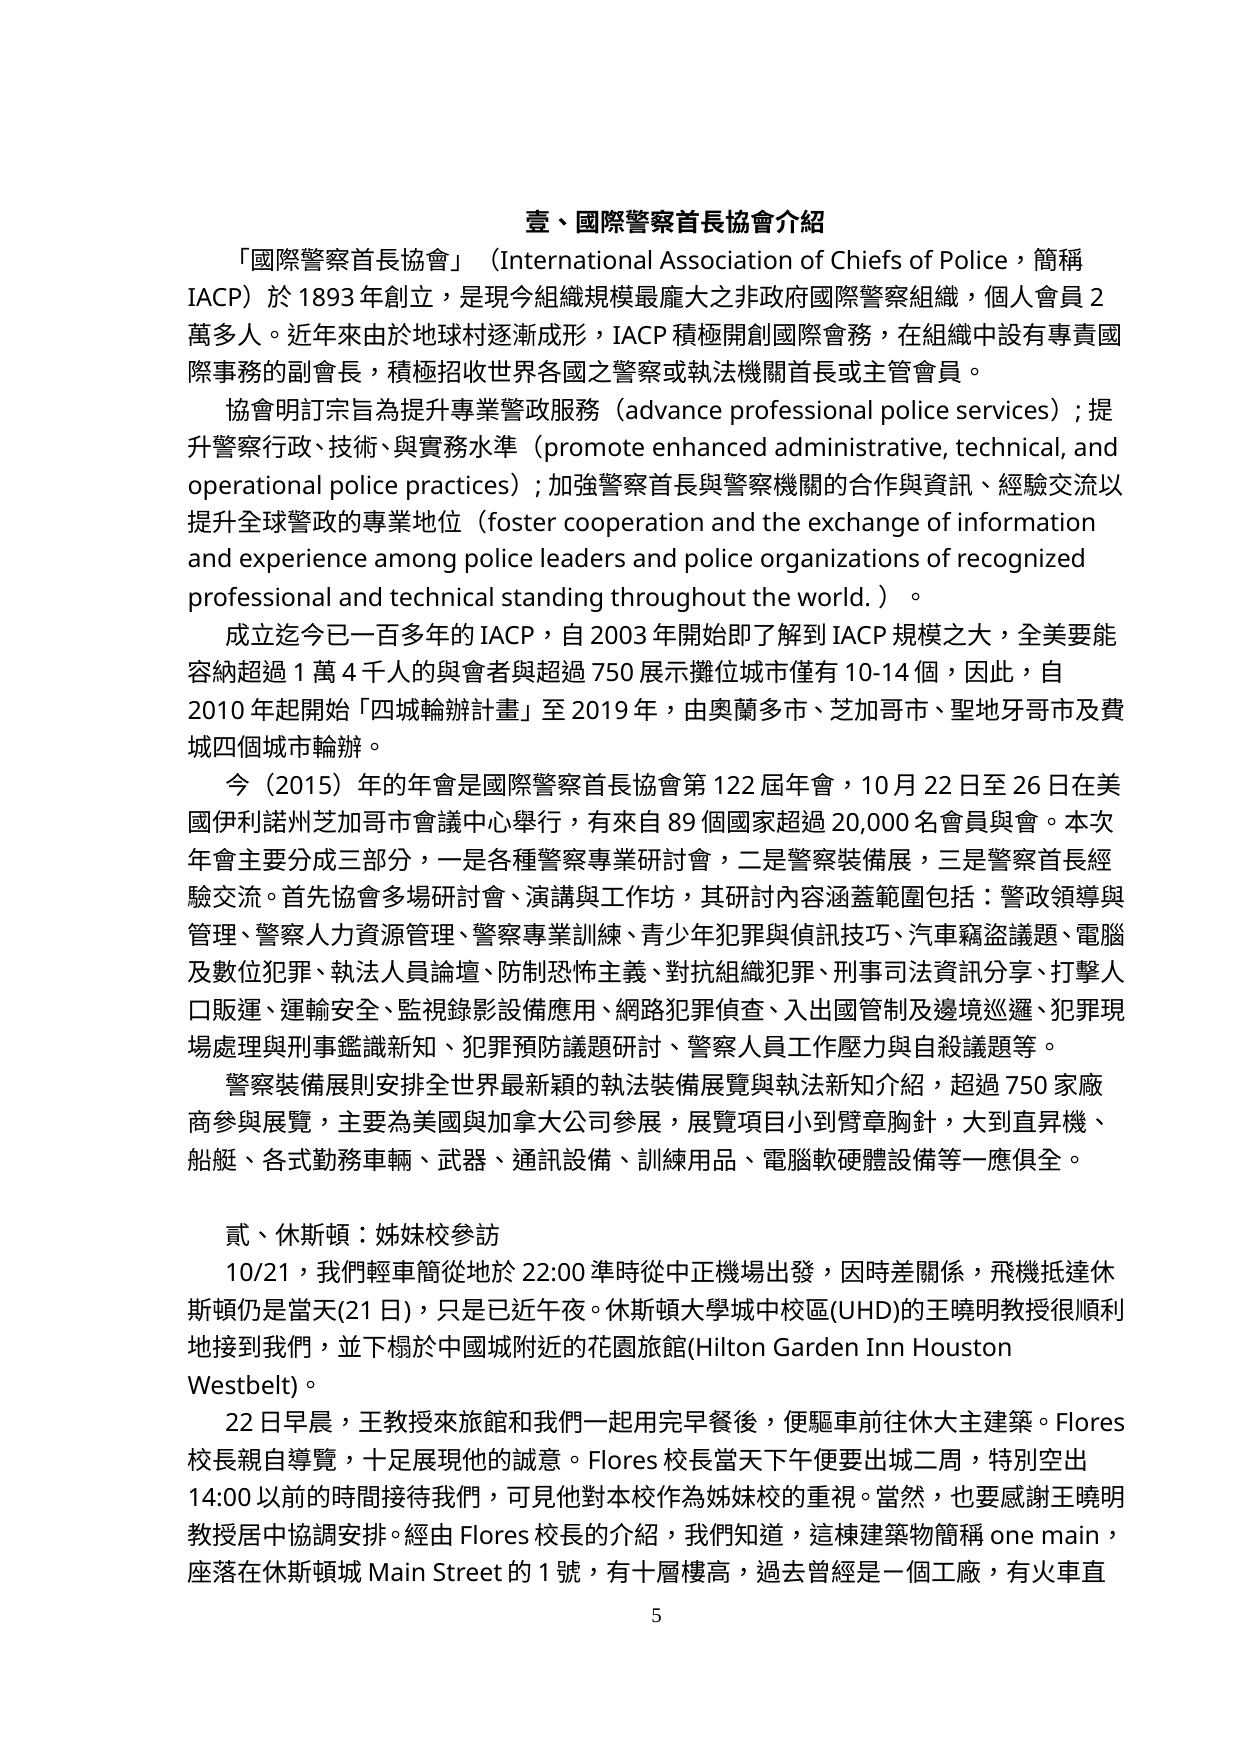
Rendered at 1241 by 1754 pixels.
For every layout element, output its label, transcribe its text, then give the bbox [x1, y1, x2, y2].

subtitle 「國際警察首長協會」（International Association of Chiefs of Police，簡稱IACP）於1893年創立，是現今組織規模最龐大之非政府國際警察組織，個人會員2萬多人。近年來由於地球村逐漸成形，IACP積極開創國際會務，在組織中設有專責國際事務的副會長，積極招收世界各國之警察或執法機關首長或主管會員。 [187, 239, 1125, 389]
subtitle 壹、國際警察首長協會介紹 [187, 202, 1125, 239]
subtitle 貳、休斯頓：姊妹校參訪 [187, 1214, 1125, 1252]
subtitle 成立迄今已一百多年的IACP，自2003年開始即了解到IACP規模之大，全美要能容納超過1萬4千人的與會者與超過750展示攤位城市僅有10-14個，因此，自2010年起開始「四城輪辦計畫」至2019年，由奧蘭多市、芝加哥市、聖地牙哥市及費城四個城市輪辦。 [187, 614, 1125, 764]
subtitle 警察裝備展則安排全世界最新穎的執法裝備展覽與執法新知介紹，超過750家廠商參與展覽，主要為美國與加拿大公司參展，展覽項目小到臂章胸針，大到直昇機、船艇、各式勤務車輛、武器、通訊設備、訓練用品、電腦軟硬體設備等一應俱全。 [187, 1064, 1125, 1177]
subtitle 22日早晨，王教授來旅館和我們一起用完早餐後，便驅車前往休大主建築。Flores校長親自導覽，十足展現他的誠意。Flores校長當天下午便要出城二周，特別空出14:00以前的時間接待我們，可見他對本校作為姊妹校的重視。當然，也要感謝王曉明教授居中協調安排。經由Flores校長的介紹，我們知道，這棟建築物簡稱one main，座落在休斯頓城Main Street的1號，有十層樓高，過去曾經是ㄧ個工廠，有火車直 [187, 1402, 1125, 1589]
subtitle 10/21，我們輕車簡從地於22:00準時從中正機場出發，因時差關係，飛機抵達休斯頓仍是當天(21日)，只是已近午夜。休斯頓大學城中校區(UHD)的王曉明教授很順利地接到我們，並下榻於中國城附近的花園旅館(Hilton Garden Inn Houston Westbelt)。 [187, 1252, 1125, 1402]
subtitle 協會明訂宗旨為提升專業警政服務（advance professional police services）; 提升警察行政、技術、與實務水準（promote enhanced administrative, technical, and operational police practices）; 加強警察首長與警察機關的合作與資訊、經驗交流以提升全球警政的專業地位（foster cooperation and the exchange of information and experience among police leaders and police organizations of recognized professional and technical standing throughout the world. ）。 [187, 389, 1125, 614]
subtitle 今（2015）年的年會是國際警察首長協會第122屆年會，10月22日至26日在美國伊利諾州芝加哥市會議中心舉行，有來自89個國家超過20,000名會員與會。本次年會主要分成三部分，一是各種警察專業研討會，二是警察裝備展，三是警察首長經驗交流。首先協會多場研討會、演講與工作坊，其研討內容涵蓋範圍包括：警政領導與管理、警察人力資源管理、警察專業訓練、青少年犯罪與偵訊技巧、汽車竊盜議題、電腦及數位犯罪、執法人員論壇、防制恐怖主義、對抗組織犯罪、刑事司法資訊分享、打擊人口販運、運輸安全、監視錄影設備應用、網路犯罪偵查、入出國管制及邊境巡邏、犯罪現場處理與刑事鑑識新知、犯罪預防議題研討、警察人員工作壓力與自殺議題等。 [187, 764, 1125, 1064]
